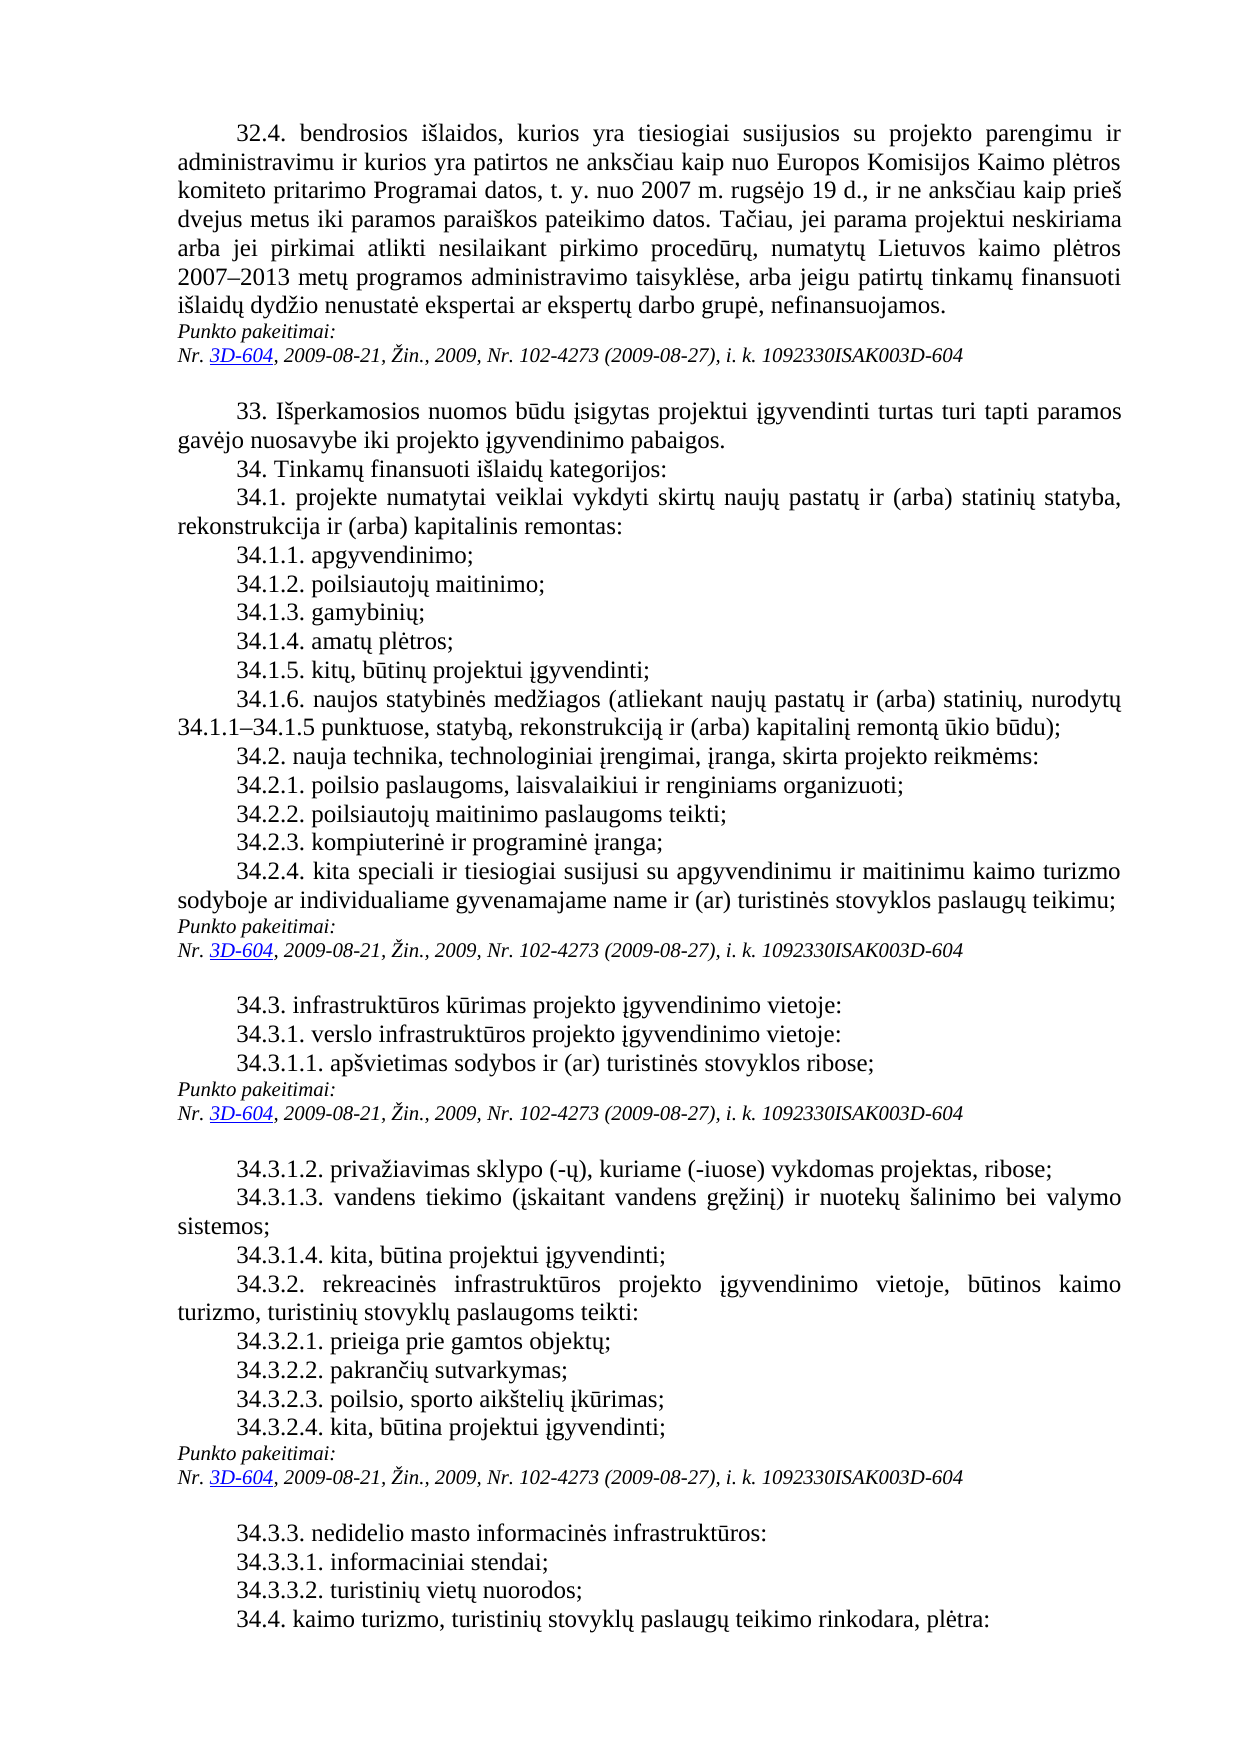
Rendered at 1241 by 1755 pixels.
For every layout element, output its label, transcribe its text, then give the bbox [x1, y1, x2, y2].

text 34.1.2. poilsiautojų maitinimo; [177, 569, 1122, 597]
text 34.3.1.4. kita, būtina projektui įgyvendinti; [177, 1240, 1122, 1269]
text 32.4. bendrosios išlaidos, kurios yra tiesiogiai susijusios su projekto parengimu ir administravimu ir kurios yra patirtos ne anksčiau kaip nuo Europos Komisijos Kaimo plėtros komiteto pritarimo Programai datos, t. y. nuo 2007 m. rugsėjo 19 d., ir ne anksčiau kaip prieš dvejus metus iki paramos paraiškos pateikimo datos. Tačiau, jei parama projektui neskiriama arba jei pirkimai atlikti nesilaikant pirkimo procedūrų, numatytų Lietuvos kaimo plėtros 2007–2013 metų programos administravimo taisyklėse, arba jeigu patirtų tinkamų finansuoti išlaidų dydžio nenustatė ekspertai ar ekspertų darbo grupė, nefinansuojamos. [177, 118, 1122, 319]
text 34.3.3.1. informaciniai stendai; [177, 1547, 1122, 1576]
text 34. Tinkamų finansuoti išlaidų kategorijos: [177, 454, 1122, 482]
text Punkto pakeitimai: [177, 1441, 1122, 1465]
text 34.3.2.4. kita, būtina projektui įgyvendinti; [177, 1412, 1122, 1441]
text Punkto pakeitimai: [177, 914, 1122, 938]
text 34.3.1. verslo infrastruktūros projekto įgyvendinimo vietoje: [177, 1019, 1122, 1048]
text 34.1.4. amatų plėtros; [177, 626, 1122, 655]
text 34.2.3. kompiuterinė ir programinė įranga; [177, 827, 1122, 856]
text 34.1.5. kitų, būtinų projektui įgyvendinti; [177, 655, 1122, 684]
text 34.1. projekte numatytai veiklai vykdyti skirtų naujų pastatų ir (arba) statinių statyba, rekonstrukcija ir (arba) kapitalinis remontas: [177, 482, 1122, 540]
text 34.2.1. poilsio paslaugoms, laisvalaikiui ir renginiams organizuoti; [177, 770, 1122, 799]
text Nr. 3D-604, 2009-08-21, Žin., 2009, Nr. 102-4273 (2009-08-27), i. k. 1092330ISAK003D-604 [177, 343, 1122, 367]
text 34.1.3. gamybinių; [177, 597, 1122, 626]
text 34.3.3.2. turistinių vietų nuorodos; [177, 1576, 1122, 1604]
text 34.3.1.2. privažiavimas sklypo (-ų), kuriame (-iuose) vykdomas projektas, ribose; [177, 1154, 1122, 1182]
text 33. Išperkamosios nuomos būdu įsigytas projektui įgyvendinti turtas turi tapti paramos gavėjo nuosavybe iki projekto įgyvendinimo pabaigos. [177, 396, 1122, 454]
text 34.3.1.3. vandens tiekimo (įskaitant vandens gręžinį) ir nuotekų šalinimo bei valymo sistemos; [177, 1182, 1122, 1240]
text 34.3.1.1. apšvietimas sodybos ir (ar) turistinės stovyklos ribose; [177, 1048, 1122, 1077]
text 34.3. infrastruktūros kūrimas projekto įgyvendinimo vietoje: [177, 991, 1122, 1019]
text 34.2.2. poilsiautojų maitinimo paslaugoms teikti; [177, 799, 1122, 827]
text 34.3.2. rekreacinės infrastruktūros projekto įgyvendinimo vietoje, būtinos kaimo turizmo, turistinių stovyklų paslaugoms teikti: [177, 1269, 1122, 1326]
text 34.3.3. nedidelio masto informacinės infrastruktūros: [177, 1518, 1122, 1547]
text 34.3.2.3. poilsio, sporto aikštelių įkūrimas; [177, 1384, 1122, 1412]
text 34.1.1. apgyvendinimo; [177, 540, 1122, 569]
text 34.4. kaimo turizmo, turistinių stovyklų paslaugų teikimo rinkodara, plėtra: [177, 1604, 1122, 1633]
text Nr. 3D-604, 2009-08-21, Žin., 2009, Nr. 102-4273 (2009-08-27), i. k. 1092330ISAK003D-604 [177, 1101, 1122, 1125]
text 34.3.2.1. prieiga prie gamtos objektų; [177, 1326, 1122, 1355]
text 34.1.6. naujos statybinės medžiagos (atliekant naujų pastatų ir (arba) statinių, nurodytų 34.1.1–34.1.5 punktuose, statybą, rekonstrukciją ir (arba) kapitalinį remontą ūkio būdu); [177, 684, 1122, 741]
text 34.2. nauja technika, technologiniai įrengimai, įranga, skirta projekto reikmėms: [177, 741, 1122, 770]
text 34.3.2.2. pakrančių sutvarkymas; [177, 1355, 1122, 1384]
text Nr. 3D-604, 2009-08-21, Žin., 2009, Nr. 102-4273 (2009-08-27), i. k. 1092330ISAK003D-604 [177, 938, 1122, 962]
text Nr. 3D-604, 2009-08-21, Žin., 2009, Nr. 102-4273 (2009-08-27), i. k. 1092330ISAK003D-604 [177, 1465, 1122, 1489]
text Punkto pakeitimai: [177, 319, 1122, 343]
text Punkto pakeitimai: [177, 1077, 1122, 1101]
text 34.2.4. kita speciali ir tiesiogiai susijusi su apgyvendinimu ir maitinimu kaimo turizmo sodyboje ar individualiame gyvenamajame name ir (ar) turistinės stovyklos paslaugų teikimu; [177, 856, 1122, 914]
